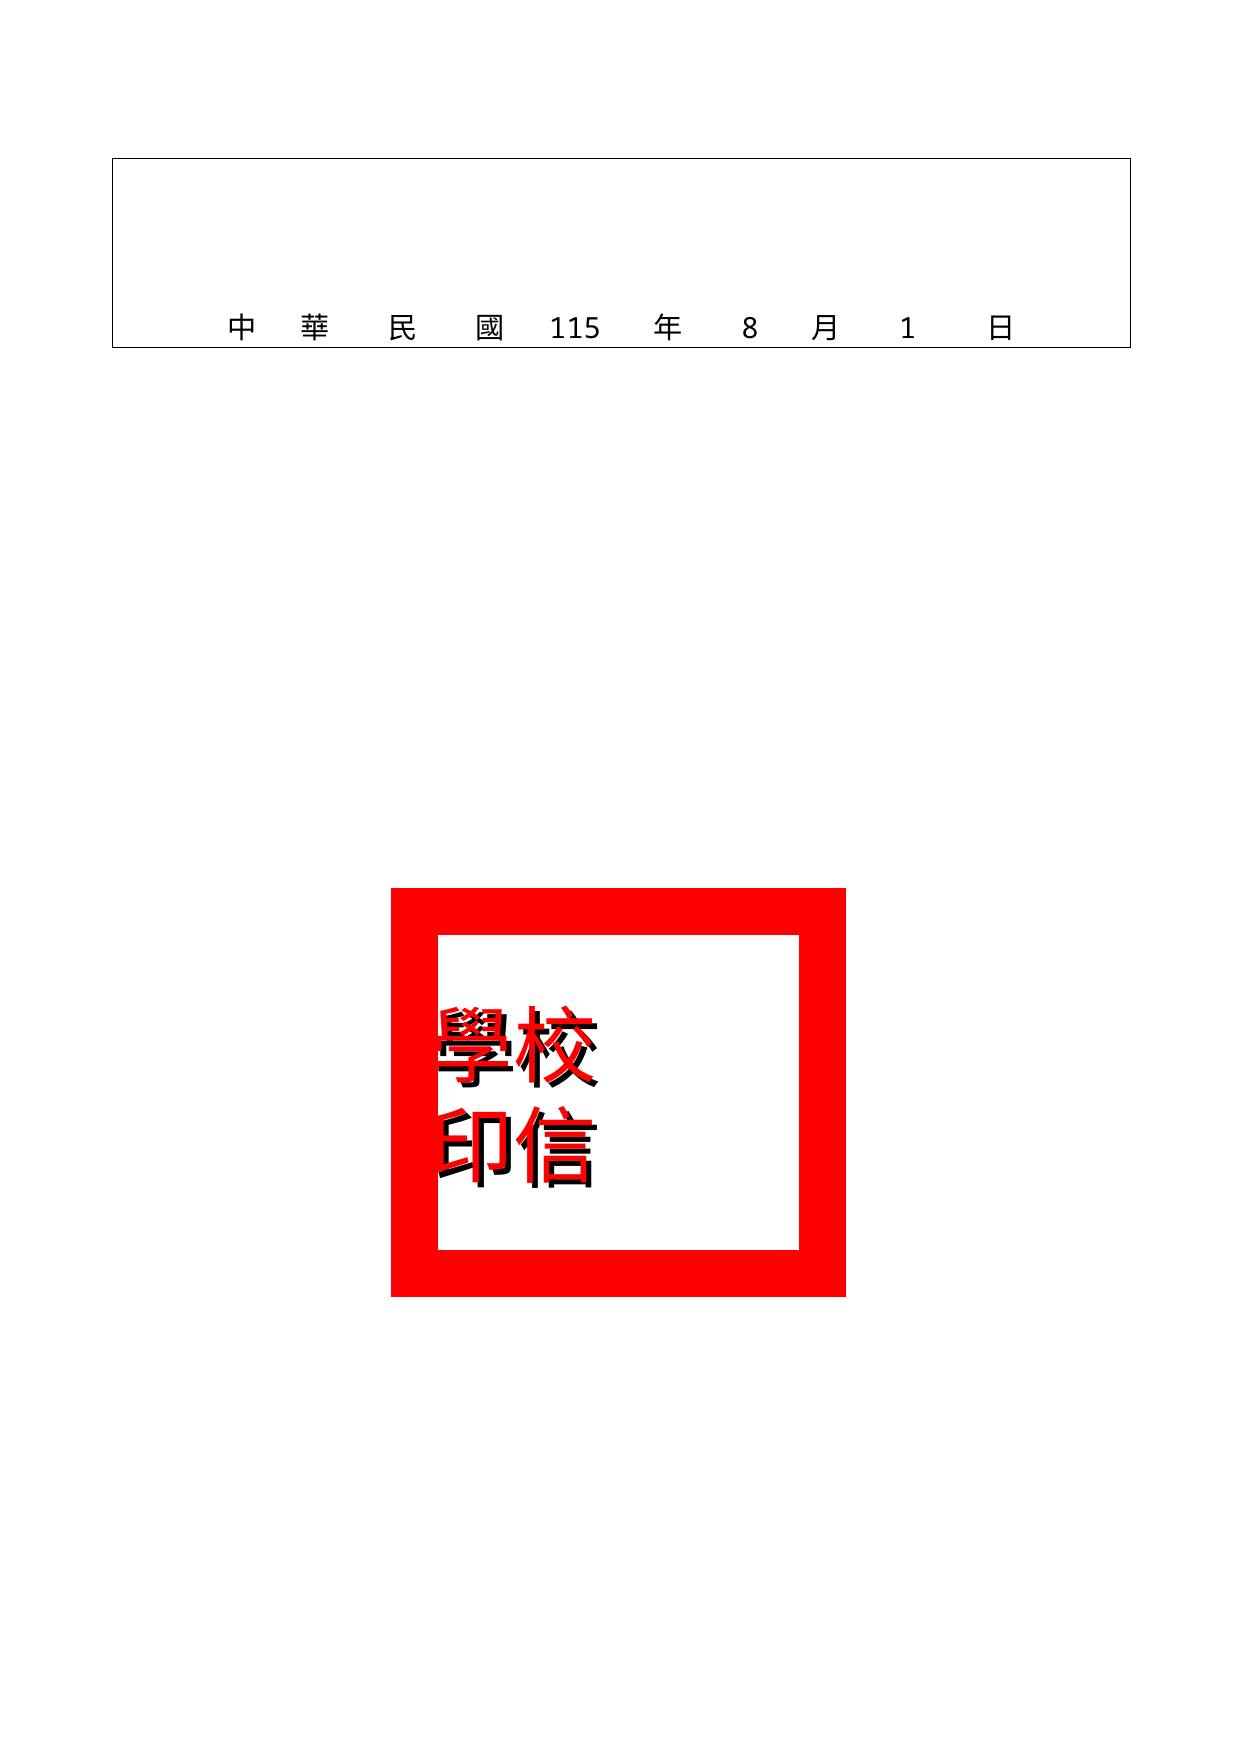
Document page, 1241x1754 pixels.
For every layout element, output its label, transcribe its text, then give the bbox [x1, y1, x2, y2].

table_header 交 代 清 結 證 明 書 查卸任校長ＯＯＯ自中華民國 年 月 日到任之日起，至 115 年 7 月 31 日止，任內經管事項，業經分別列冊移交新任校長ＯＯＯ接收無訛，依照臺中市政府及所屬各機關學校公務人員交代條例施行細則第十六條之規定，特此證明。 接收人：臺中市ＯＯ區ＯＯ國民小學 校長 ＯＯＯ (蓋職名章) 中 華 民 國 115 年 8 月 1 日 [113, 159, 1130, 347]
